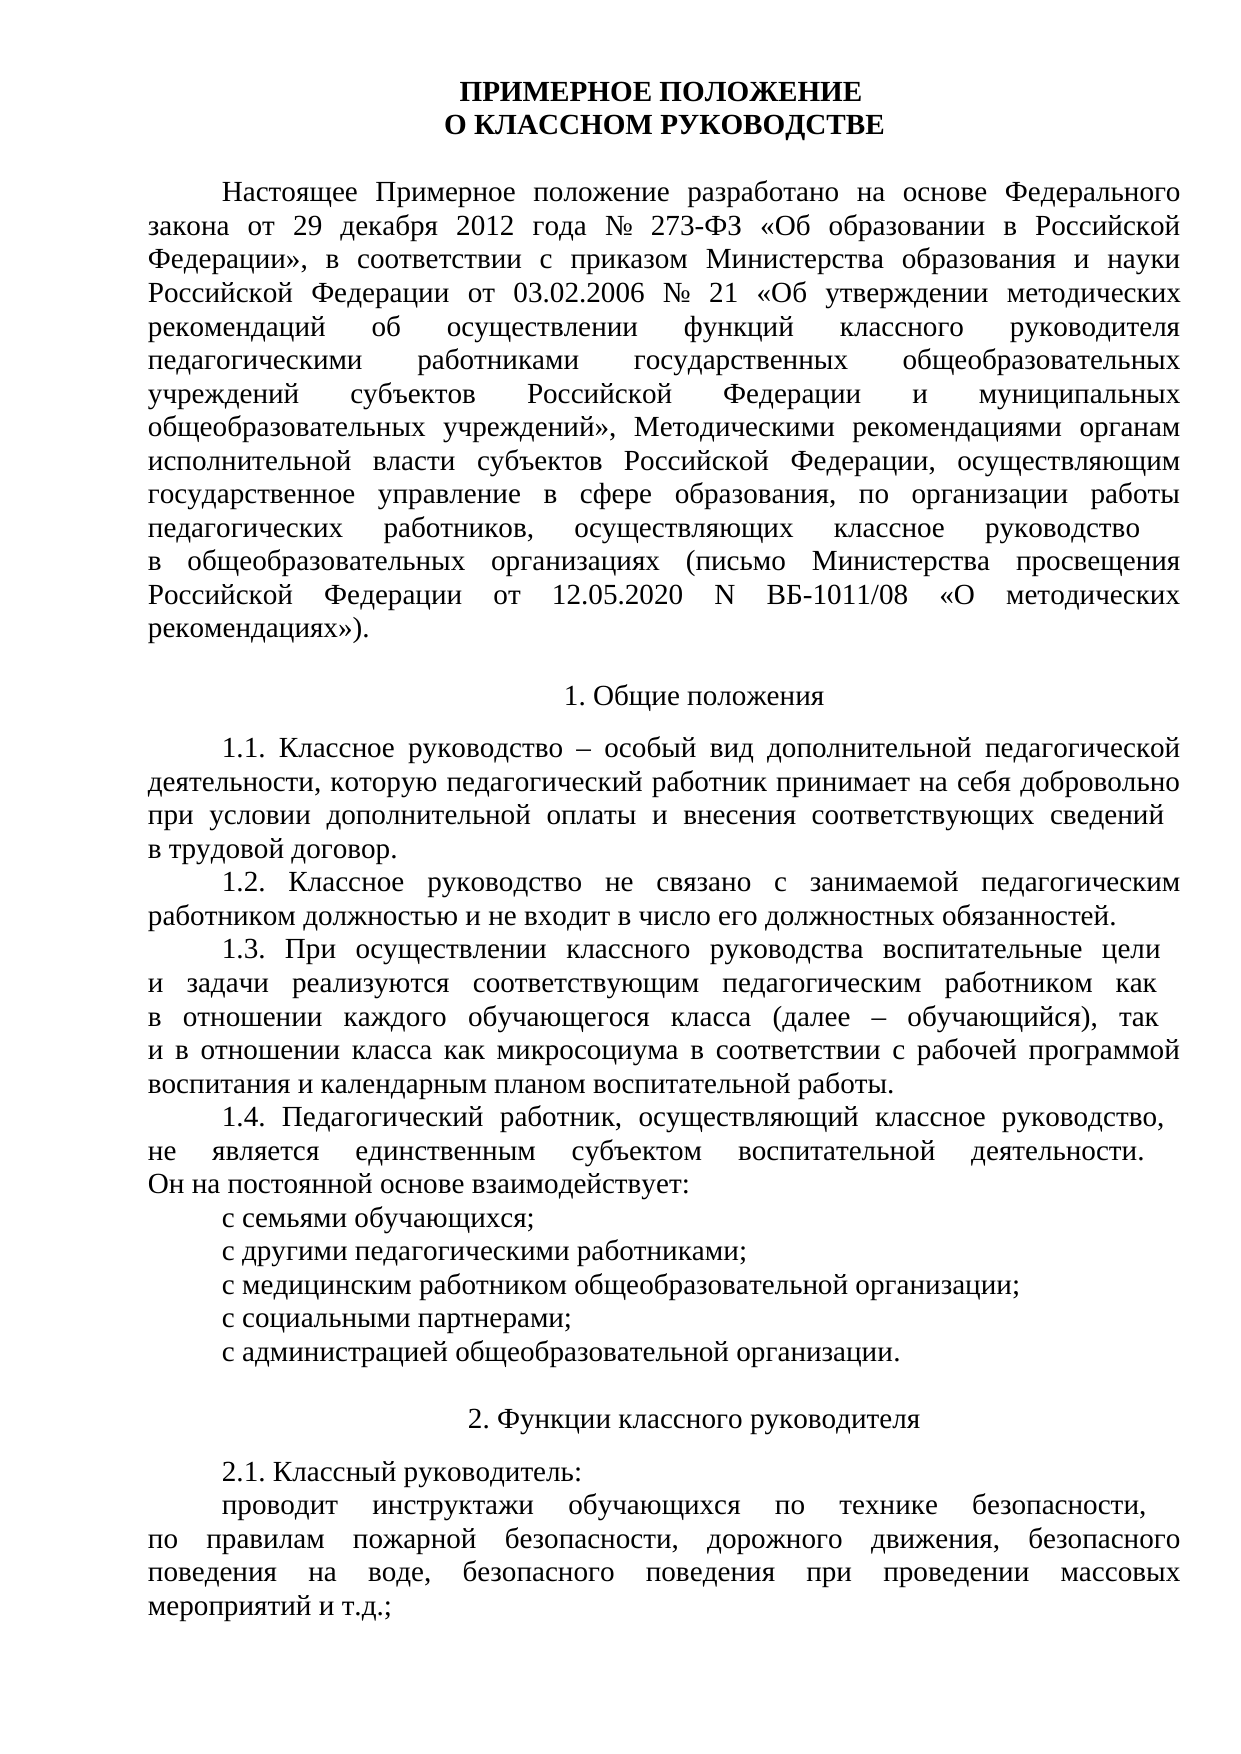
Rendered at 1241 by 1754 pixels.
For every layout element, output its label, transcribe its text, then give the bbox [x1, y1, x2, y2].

text с медицинским работником общеобразовательной организации; [148, 1267, 1181, 1301]
text с другими педагогическими работниками; [148, 1233, 1181, 1267]
text ПРИМЕРНОЕ ПОЛОЖЕНИЕ О КЛАССНОМ РУКОВОДСТВЕ [148, 74, 1181, 141]
text 1.2. Классное руководство не связано с занимаемой педагогическим работником должностью и не входит в число его должностных обязанностей. [148, 864, 1181, 932]
text 2. Функции классного руководителя [148, 1401, 1181, 1435]
text 1.1. Классное руководство – особый вид дополнительной педагогической деятельности, которую педагогический работник принимает на себя добровольно при условии дополнительной оплаты и внесения соответствующих сведений в трудовой договор. [148, 730, 1181, 864]
text 1. Общие положения [148, 678, 1181, 711]
text 1.3. При осуществлении классного руководства воспитательные цели и задачи реализуются соответствующим педагогическим работником как в отношении каждого обучающегося класса (далее – обучающийся), так и в отношении класса как микросоциума в соответствии с рабочей программой воспитания и календарным планом воспитательной работы. [148, 932, 1181, 1099]
text проводит инструктажи обучающихся по технике безопасности, по правилам пожарной безопасности, дорожного движения, безопасного поведения на воде, безопасного поведения при проведении массовых мероприятий и т.д.; [148, 1487, 1181, 1622]
text с социальными партнерами; [148, 1301, 1181, 1334]
text 2.1. Классный руководитель: [148, 1454, 1181, 1487]
text 1.4. Педагогический работник, осуществляющий классное руководство, не является единственным субъектом воспитательной деятельности. Он на постоянной основе взаимодействует: [148, 1099, 1181, 1200]
text с администрацией общеобразовательной организации. [148, 1334, 1181, 1368]
text Настоящее Примерное положение разработано на основе Федерального закона от 29 декабря 2012 года № 273-ФЗ «Об образовании в Российской Федерации», в соответствии с приказом Министерства образования и науки Российской Федерации от 03.02.2006 № 21 «Об утверждении методических рекомендаций об осуществлении функций классного руководителя педагогическими работниками государственных общеобразовательных учреждений субъектов Российской Федерации и муниципальных общеобразовательных учреждений», Методическими рекомендациями органам исполнительной власти субъектов Российской Федерации, осуществляющим государственное управление в сфере образования, по организации работы педагогических работников, осуществляющих классное руководство в общеобразовательных организациях (письмо Министерства просвещения Российской Федерации от 12.05.2020 N ВБ-1011/08 «О методических рекомендациях»). [148, 174, 1181, 644]
text с семьями обучающихся; [148, 1200, 1181, 1233]
